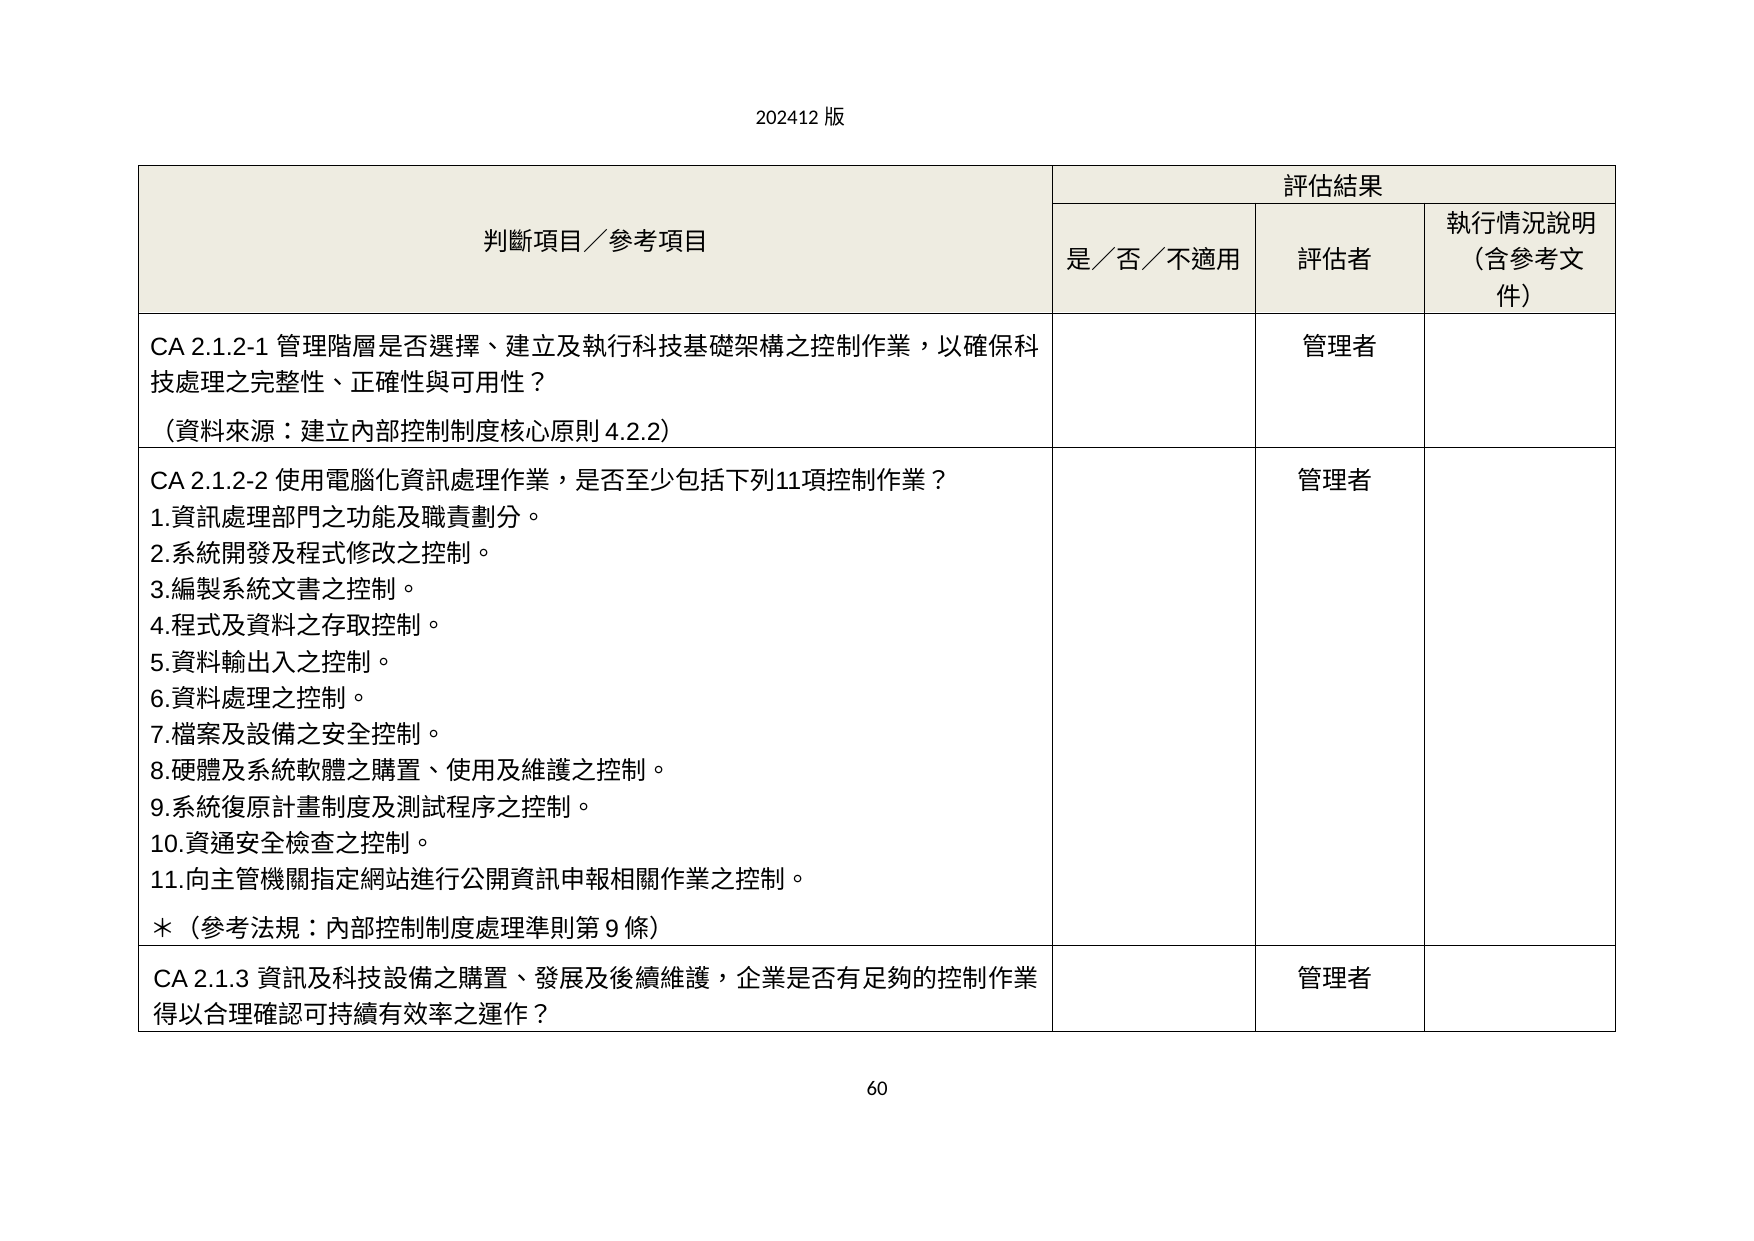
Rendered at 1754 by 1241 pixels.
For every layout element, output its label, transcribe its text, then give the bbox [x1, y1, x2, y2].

table_cell 執行情況說明 （含參考文件） [1425, 204, 1615, 312]
table_cell 是／否／不適用 [1053, 204, 1255, 312]
table_cell 評估者 [1256, 204, 1424, 312]
table_cell [1425, 314, 1615, 447]
table_cell 管理者 [1256, 946, 1424, 1031]
table_cell [1425, 946, 1615, 1031]
table_cell [1053, 946, 1255, 1031]
table_cell 管理者 [1256, 314, 1424, 447]
table_cell [1425, 448, 1615, 944]
table_cell CA 2.1.3 資訊及科技設備之購置、發展及後續維護，企業是否有足夠的控制作業得以合理確認可持續有效率之運作？ [139, 946, 1052, 1031]
table_header 評估結果 [1053, 166, 1615, 203]
table_cell CA 2.1.2-1 管理階層是否選擇、建立及執行科技基礎架構之控制作業，以確保科技處理之完整性、正確性與可用性？ （資料來源：建立內部控制制度核心原則4.2.2） [139, 314, 1052, 447]
table_cell [1053, 448, 1255, 944]
table_cell [1053, 314, 1255, 447]
table_cell 管理者 [1256, 448, 1424, 944]
table_cell CA 2.1.2-2 使用電腦化資訊處理作業，是否至少包括下列11項控制作業？ 1.資訊處理部門之功能及職責劃分。 2.系統開發及程式修改之控制。 3.編製系統文書之控制。 4.程式及資料之存取控制。 5.資料輸出入之控制。 6.資料處理之控制。 7.檔案及設備之安全控制。 8.硬體及系統軟體之購置、使用及維護之控制。 9.系統復原計畫制度及測試程序之控制。 10.資通安全檢查之控制。 11.向主管機關指定網站進行公開資訊申報相關作業之控制。 ＊（參考法規：內部控制制度處理準則第9條） [139, 448, 1052, 944]
table_header 判斷項目／參考項目 [139, 166, 1052, 312]
